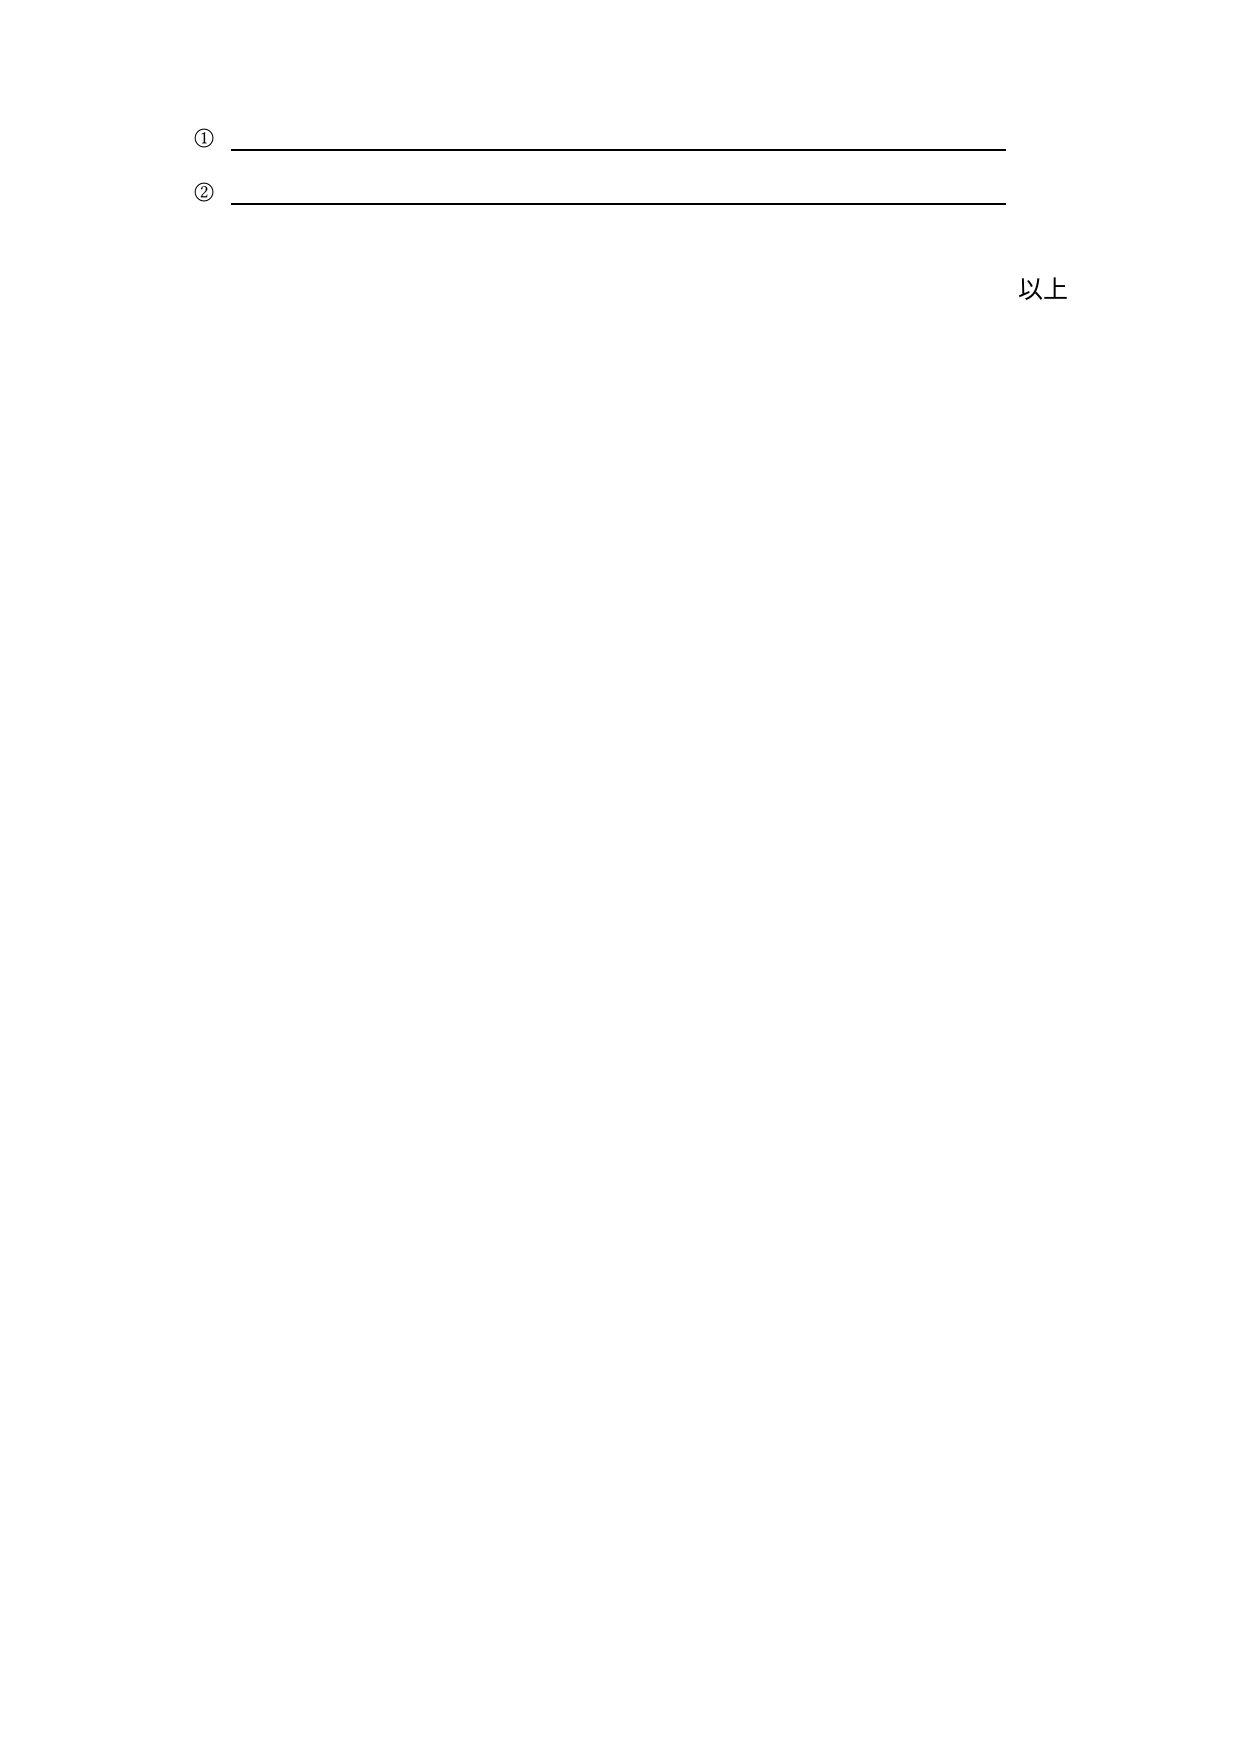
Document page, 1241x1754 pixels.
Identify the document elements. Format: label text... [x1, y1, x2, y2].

text 以上 [118, 270, 1122, 306]
